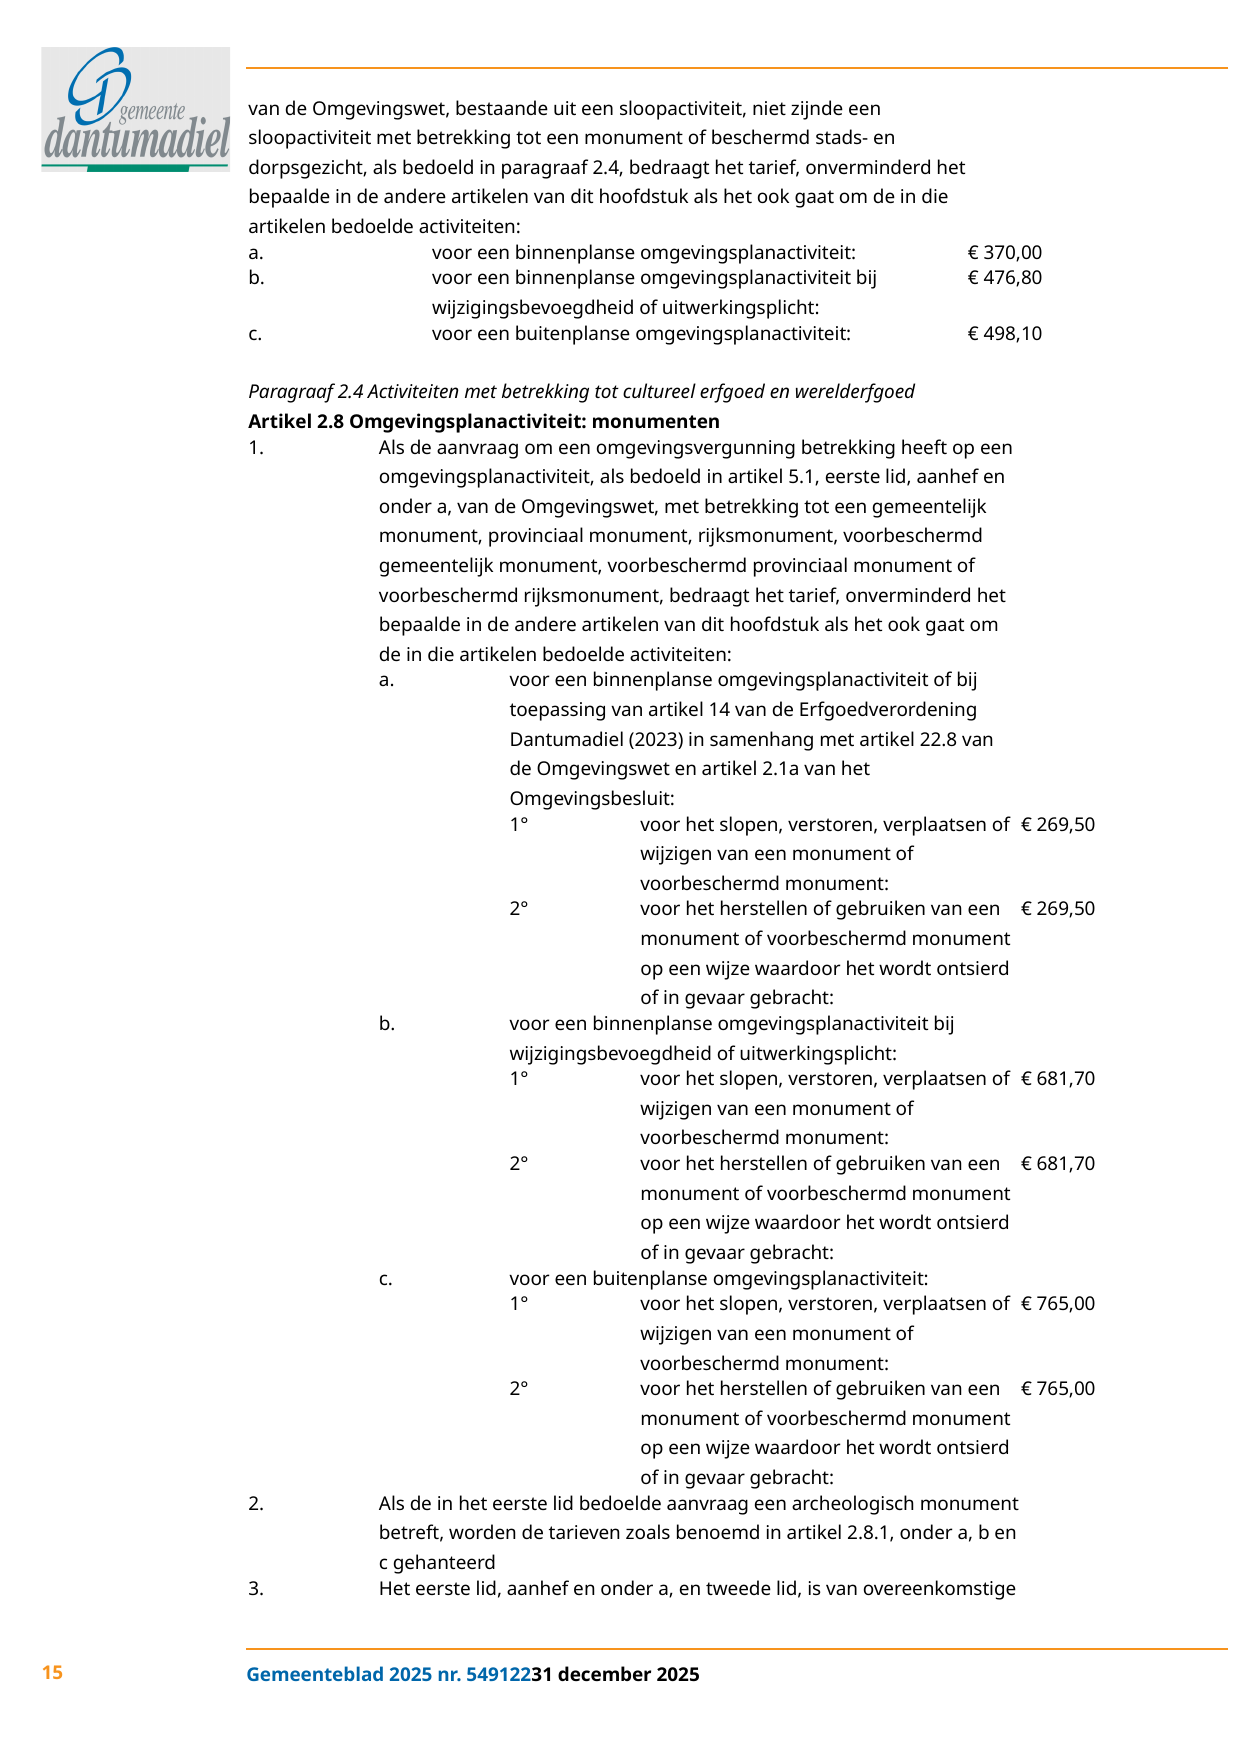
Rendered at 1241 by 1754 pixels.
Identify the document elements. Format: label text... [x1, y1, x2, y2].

table_cell voor een buitenplanse omgevingsplanactiviteit: [432, 320, 968, 346]
table_cell [379, 896, 509, 1010]
table_cell [1021, 1490, 1152, 1575]
table_cell voor een binnenplanse omgevingsplanactiviteit: [432, 239, 968, 264]
table_cell b. [379, 1010, 509, 1065]
picture [41, 47, 231, 172]
text Paragraaf 2.4 Activiteiten met betrekking tot cultureel erfgoed en werelderfgoed [248, 378, 1152, 404]
table_cell Het eerste lid, aanhef en onder a, en tweede lid, is van overeenkomstige [379, 1575, 1021, 1601]
table_cell a. [248, 239, 432, 264]
table_cell 2. [248, 1490, 379, 1575]
table_cell 3. [248, 1575, 379, 1601]
table_cell 2° [509, 1150, 640, 1265]
table_cell [968, 95, 1152, 239]
table_cell € 765,00 [1021, 1291, 1152, 1375]
table_cell [379, 1065, 509, 1150]
table_cell Als de in het eerste lid bedoelde aanvraag een archeologisch monument betreft, worden de tarieven zoals benoemd in artikel 2.8.1, onder a, b en c gehanteerd [379, 1490, 1021, 1575]
table_cell € 498,10 [968, 320, 1152, 346]
table_cell [248, 1375, 379, 1490]
table_cell voor het herstellen of gebruiken van een monument of voorbeschermd monument op een wijze waardoor het wordt ontsierd of in gevaar gebracht: [640, 1375, 1021, 1490]
table_cell [1021, 667, 1152, 811]
table_cell [248, 811, 379, 896]
table_cell [248, 1265, 379, 1291]
table_cell [379, 1150, 509, 1265]
table_cell voor het slopen, verstoren, verplaatsen of wijzigen van een monument of voorbeschermd monument: [640, 1065, 1021, 1150]
table_cell voor een binnenplanse omgevingsplanactiviteit bij wijzigingsbevoegdheid of uitwerkingsplicht: [432, 265, 968, 320]
table_cell [379, 811, 509, 896]
table_cell 1° [509, 1291, 640, 1375]
table_cell 2° [509, 1375, 640, 1490]
table_cell c. [379, 1265, 509, 1291]
table_cell [248, 1150, 379, 1265]
table_cell van de Omgevingswet, bestaande uit een sloopactiviteit, niet zijnde een sloopactiviteit met betrekking tot een monument of beschermd stads- en dorpsgezicht, als bedoeld in paragraaf 2.4, bedraagt het tarief, onverminderd het bepaalde in de andere artikelen van dit hoofdstuk als het ook gaat om de in die artikelen bedoelde activiteiten: [248, 95, 968, 239]
table_cell voor het slopen, verstoren, verplaatsen of wijzigen van een monument of voorbeschermd monument: [640, 811, 1021, 896]
table_cell voor een binnenplanse omgevingsplanactiviteit bij wijzigingsbevoegdheid of uitwerkingsplicht: [509, 1010, 1021, 1065]
table_cell voor het slopen, verstoren, verplaatsen of wijzigen van een monument of voorbeschermd monument: [640, 1291, 1021, 1375]
table_cell c. [248, 320, 432, 346]
table_cell € 476,80 [968, 265, 1152, 320]
table_cell [379, 1375, 509, 1490]
table_cell [248, 1065, 379, 1150]
table_cell 1. [248, 434, 379, 667]
table_cell voor het herstellen of gebruiken van een monument of voorbeschermd monument op een wijze waardoor het wordt ontsierd of in gevaar gebracht: [640, 1150, 1021, 1265]
table_cell € 681,70 [1021, 1150, 1152, 1265]
table_cell [1021, 434, 1152, 667]
table_cell € 269,50 [1021, 811, 1152, 896]
table_cell [248, 896, 379, 1010]
table_cell b. [248, 265, 432, 320]
table_cell 1° [509, 1065, 640, 1150]
table_cell [1021, 1010, 1152, 1065]
table_cell voor een binnenplanse omgevingsplanactiviteit of bij toepassing van artikel 14 van de Erfgoedverordening Dantumadiel (2023) in samenhang met artikel 22.8 van de Omgevingswet en artikel 2.1a van het Omgevingsbesluit: [509, 667, 1021, 811]
table_cell Als de aanvraag om een omgevingsvergunning betrekking heeft op een omgevingsplanactiviteit, als bedoeld in artikel 5.1, eerste lid, aanhef en onder a, van de Omgevingswet, met betrekking tot een gemeentelijk monument, provinciaal monument, rijksmonument, voorbeschermd gemeentelijk monument, voorbeschermd provinciaal monument of voorbeschermd rijksmonument, bedraagt het tarief, onverminderd het bepaalde in de andere artikelen van dit hoofdstuk als het ook gaat om de in die artikelen bedoelde activiteiten: [379, 434, 1021, 667]
table_cell € 269,50 [1021, 896, 1152, 1010]
table_header [1021, 408, 1152, 434]
table_cell [1021, 1575, 1152, 1601]
table_cell [379, 1291, 509, 1375]
table_cell [1021, 1265, 1152, 1291]
table_cell [248, 1291, 379, 1375]
table_cell a. [379, 667, 509, 811]
table_cell 2° [509, 896, 640, 1010]
table_cell € 765,00 [1021, 1375, 1152, 1490]
table_cell voor het herstellen of gebruiken van een monument of voorbeschermd monument op een wijze waardoor het wordt ontsierd of in gevaar gebracht: [640, 896, 1021, 1010]
table_cell € 370,00 [968, 239, 1152, 264]
table_cell [248, 1010, 379, 1065]
table_header Artikel 2.8 Omgevingsplanactiviteit: monumenten [248, 408, 1021, 434]
table_cell [248, 667, 379, 811]
table_cell voor een buitenplanse omgevingsplanactiviteit: [509, 1265, 1021, 1291]
table_cell € 681,70 [1021, 1065, 1152, 1150]
table_cell 1° [509, 811, 640, 896]
